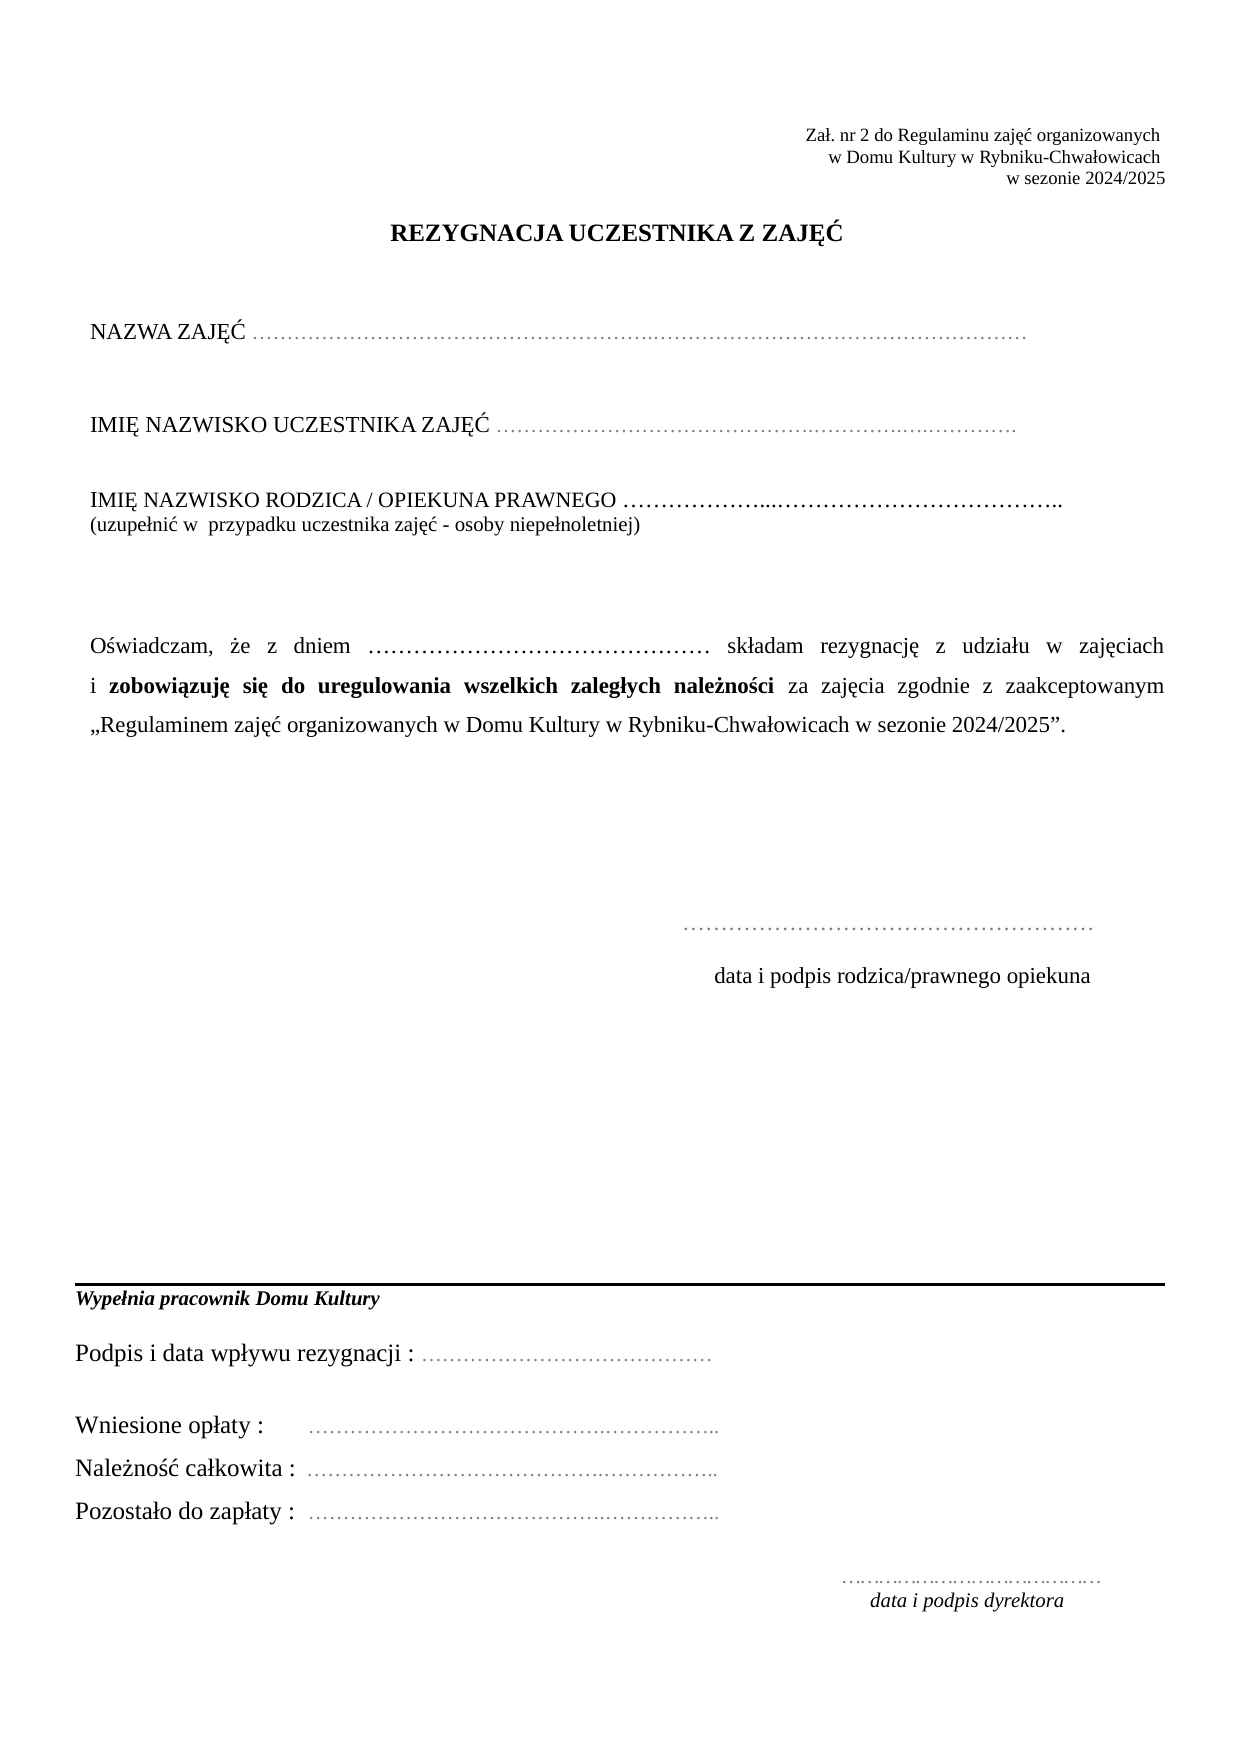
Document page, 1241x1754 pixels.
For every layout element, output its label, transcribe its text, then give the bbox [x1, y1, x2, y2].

text Zał. nr 2 do Regulaminu zajęć organizowanych [75, 124, 1165, 146]
text IMIĘ NAZWISKO RODZICA / OPIEKUNA PRAWNEGO ………………...……………………………….. [90, 486, 1165, 512]
text (uzupełnić w przypadku uczestnika zajęć - osoby niepełnoletniej) [90, 512, 1165, 536]
text …… [90, 584, 1165, 608]
text data i podpis rodzica/prawnego opiekuna [75, 962, 1165, 988]
text IMIĘ NAZWISKO UCZESTNIKA ZAJĘĆ ……………………………………….………….….………….…..………………………………………… [90, 412, 1153, 474]
text …………………………………… [591, 1564, 1165, 1588]
text ……………………………………………………………………….……………….……………. ………………… [90, 608, 1165, 633]
text …………… [90, 560, 1165, 584]
text REZYGNACJA UCZESTNIKA Z ZAJĘĆ [75, 218, 1165, 246]
text ..………… [525, 830, 1165, 856]
text Wypełnia pracownik Domu Kultury [75, 1286, 1165, 1309]
text ………………………..………………… [525, 804, 1165, 830]
text w Domu Kultury w Rybniku-Chwałowicach [75, 146, 1165, 167]
text NAZWA ZAJĘĆ ………………………………………………….……………………………………………… [90, 318, 1153, 344]
text Podpis i data wpływu rezygnacji : …………………………………… [75, 1338, 1165, 1367]
text …………………………………………………………………… [525, 909, 1165, 962]
text Pozostało do zapłaty : …………………………………….…………….. [75, 1496, 1165, 1525]
text w sezonie 2024/2025 [75, 167, 1165, 189]
text Wniesione opłaty : …………………………………….…………….. [75, 1410, 1165, 1439]
text data i podpis dyrektora [739, 1588, 1165, 1612]
text Oświadczam, że z dniem ……………………………………… składam rezygnację z udziału w zajęciach i zobowiązuję się do uregulowania wszelkich zaległych należności za zajęcia zgodnie z zaakceptowanym „Regulaminem zajęć organizowanych w Domu Kultury w Rybniku-Chwałowicach w sezonie 2024/2025”. [90, 633, 1165, 738]
text Należność całkowita : …………………………………….…………….. [75, 1453, 1165, 1482]
